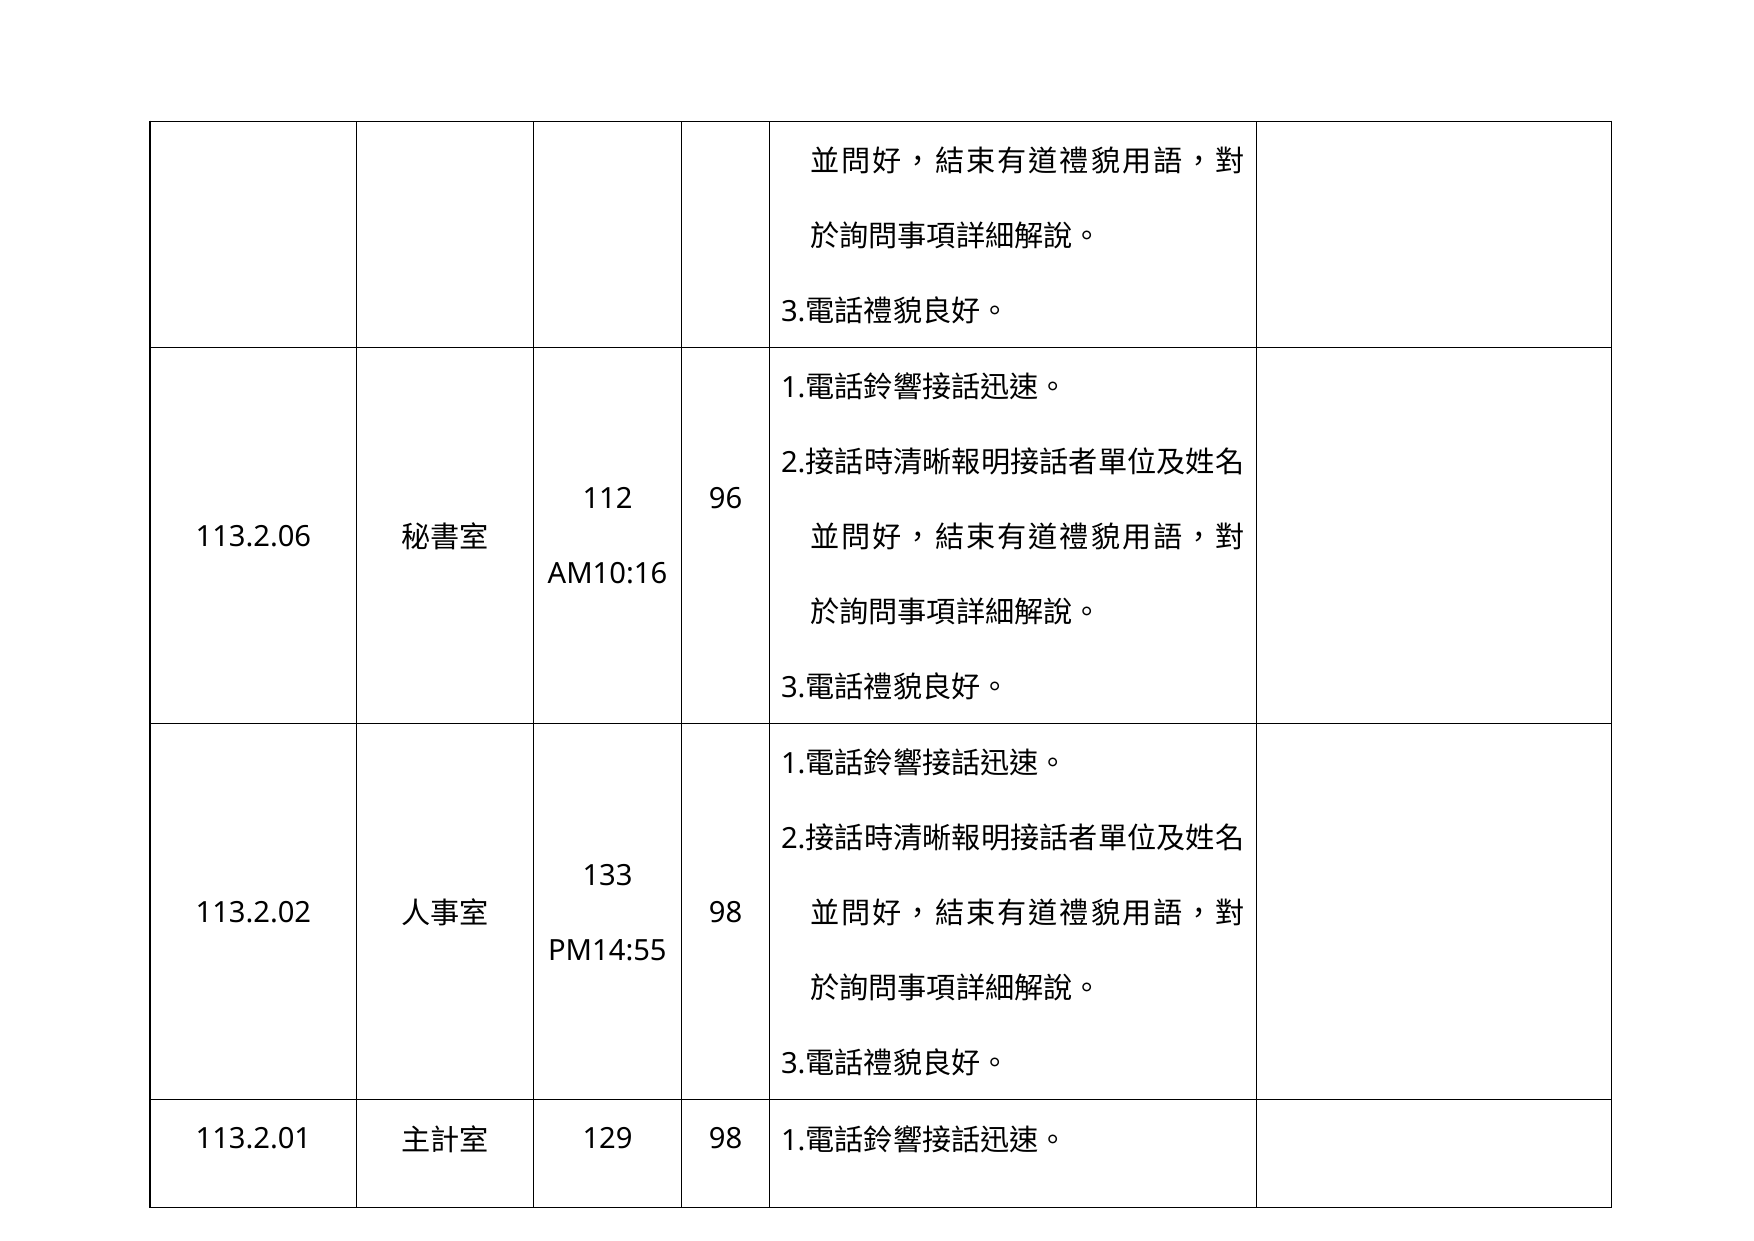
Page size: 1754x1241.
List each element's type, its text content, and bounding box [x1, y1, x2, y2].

table_cell 129 [534, 1100, 681, 1207]
table_cell 112 AM10:16 [534, 348, 681, 723]
table_cell 1.電話鈴響接話迅速。 2.接話時清晰報明接話者單位及姓名並問好，結束有道禮貌用語，對於詢問事項詳細解說。 3.電話禮貌良好。 [770, 348, 1256, 723]
table_cell [1257, 1100, 1611, 1207]
table_cell 113.2.01 [151, 1100, 356, 1207]
table_cell [534, 122, 681, 347]
table_cell [151, 122, 356, 347]
table_cell 1.電話鈴響接話迅速。 2.接話時清晰報明接話者單位及姓名並問好，結束有道禮貌用語，對於詢問事項詳細解說。 3.電話禮貌良好。 [770, 724, 1256, 1099]
table_cell [1257, 724, 1611, 1099]
table_cell 並問好，結束有道禮貌用語，對於詢問事項詳細解說。 3.電話禮貌良好。 [770, 122, 1256, 347]
table_cell 秘書室 [357, 348, 533, 723]
table_cell 主計室 [357, 1100, 533, 1207]
table_cell 98 [682, 1100, 769, 1207]
table_cell 1.電話鈴響接話迅速。 [770, 1100, 1256, 1207]
table_cell 人事室 [357, 724, 533, 1099]
table_cell 113.2.06 [151, 348, 356, 723]
table_cell [1257, 348, 1611, 723]
table_cell [357, 122, 533, 347]
table_cell 98 [682, 724, 769, 1099]
table_cell [682, 122, 769, 347]
table_cell 96 [682, 348, 769, 723]
table_cell 133 PM14:55 [534, 724, 681, 1099]
table_cell [1257, 122, 1611, 347]
table_cell 113.2.02 [151, 724, 356, 1099]
